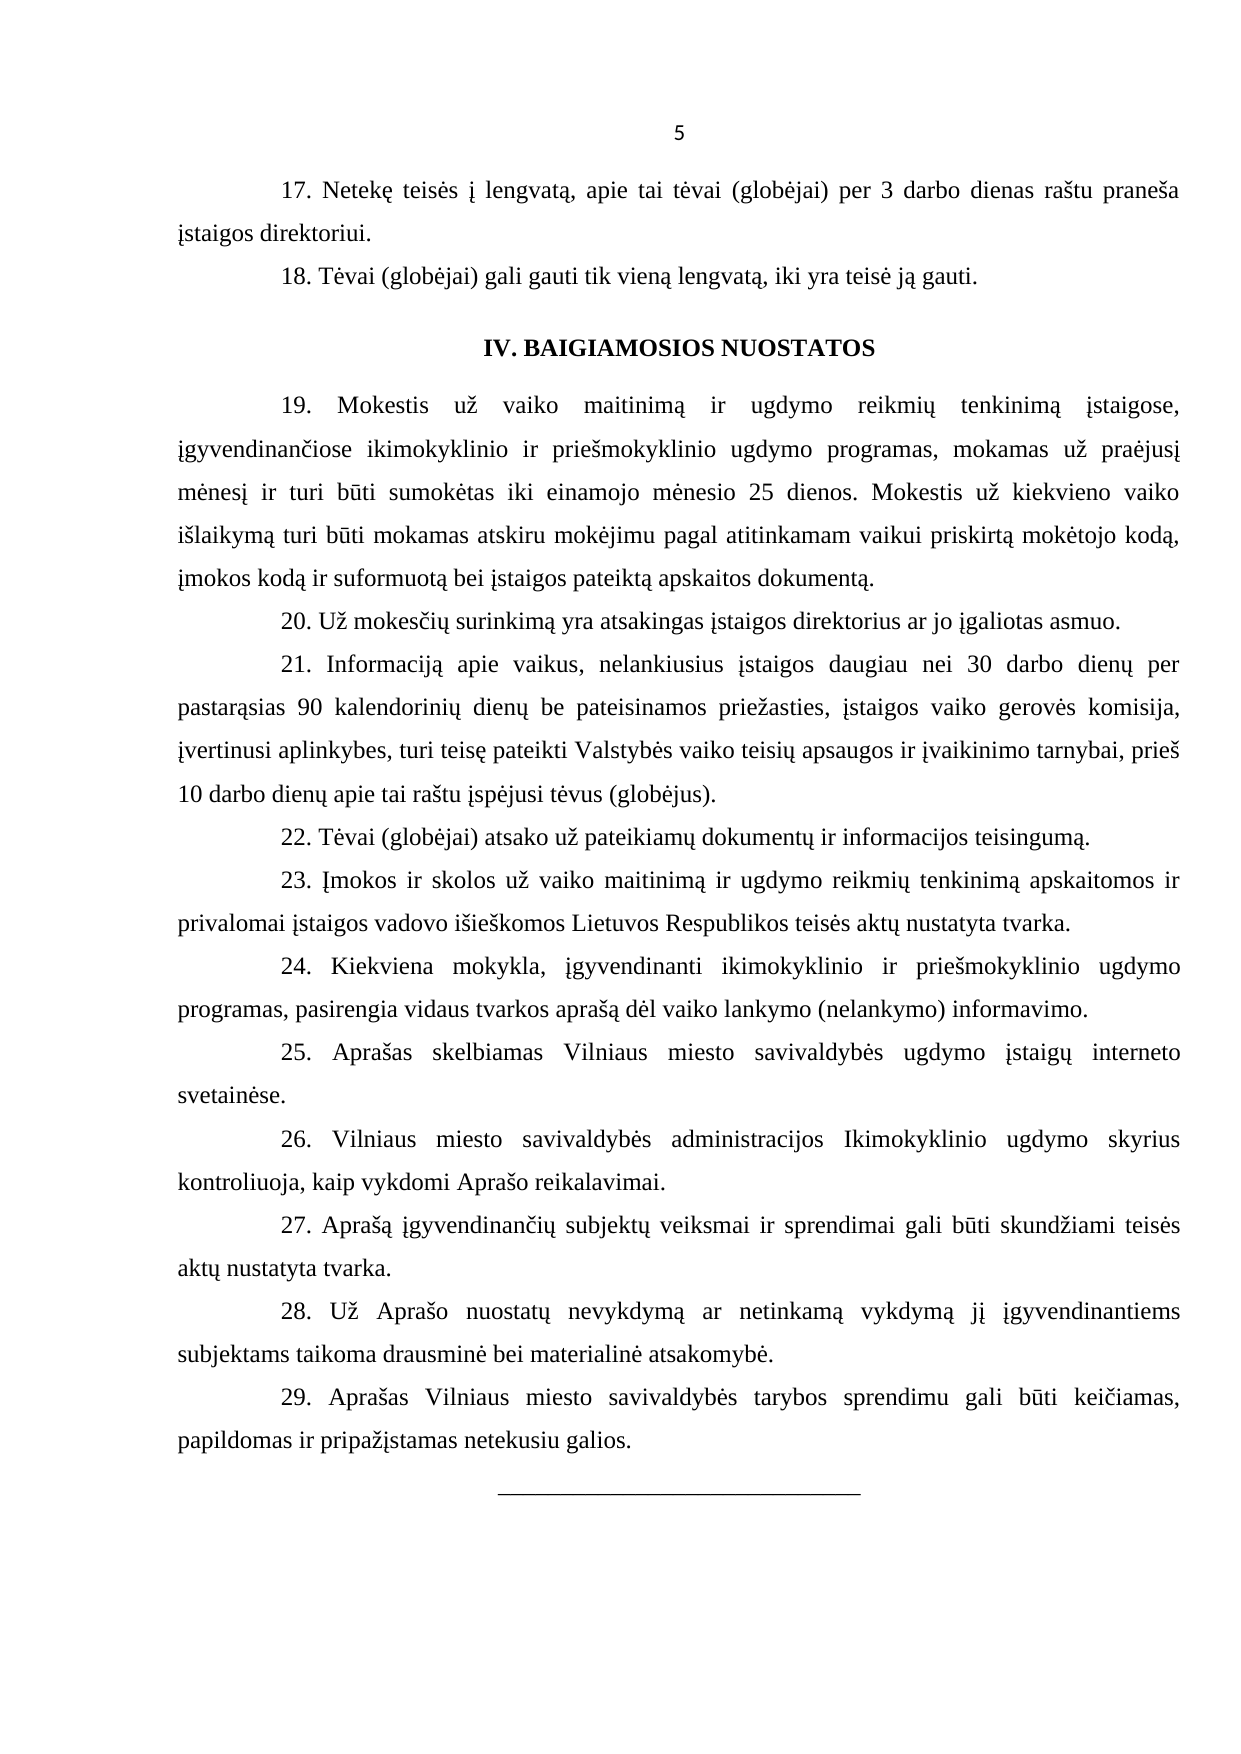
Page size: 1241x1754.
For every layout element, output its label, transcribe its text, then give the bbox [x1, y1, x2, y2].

text 23. Įmokos ir skolos už vaiko maitinimą ir ugdymo reikmių tenkinimą apskaitomos ir privalomai įstaigos vadovo išieškomos Lietuvos Respublikos teisės aktų nustatyta tvarka. [177, 865, 1181, 937]
text 21. Informaciją apie vaikus, nelankiusius įstaigos daugiau nei 30 darbo dienų per pastarąsias 90 kalendorinių dienų be pateisinamos priežasties, įstaigos vaiko gerovės komisija, įvertinusi aplinkybes, turi teisę pateikti Valstybės vaiko teisių apsaugos ir įvaikinimo tarnybai, prieš 10 darbo dienų apie tai raštu įspėjusi tėvus (globėjus). [177, 649, 1181, 807]
text _____________________________ [177, 1469, 1181, 1497]
text 24. Kiekviena mokykla, įgyvendinanti ikimokyklinio ir priešmokyklinio ugdymo programas, pasirengia vidaus tvarkos aprašą dėl vaiko lankymo (nelankymo) informavimo. [177, 951, 1181, 1023]
text 18. Tėvai (globėjai) gali gauti tik vieną lengvatą, iki yra teisė ją gauti. [177, 261, 1181, 290]
text 20. Už mokesčių surinkimą yra atsakingas įstaigos direktorius ar jo įgaliotas asmuo. [177, 606, 1181, 635]
text 26. Vilniaus miesto savivaldybės administracijos Ikimokyklinio ugdymo skyrius kontroliuoja, kaip vykdomi Aprašo reikalavimai. [177, 1124, 1181, 1196]
text 25. Aprašas skelbiamas Vilniaus miesto savivaldybės ugdymo įstaigų interneto svetainėse. [177, 1037, 1181, 1109]
text 29. Aprašas Vilniaus miesto savivaldybės tarybos sprendimu gali būti keičiamas, papildomas ir pripažįstamas netekusiu galios. [177, 1382, 1181, 1454]
text 22. Tėvai (globėjai) atsako už pateikiamų dokumentų ir informacijos teisingumą. [177, 822, 1181, 851]
text 17. Netekę teisės į lengvatą, apie tai tėvai (globėjai) per 3 darbo dienas raštu praneša įstaigos direktoriui. [177, 175, 1181, 247]
text IV. BAIGIAMOSIOS NUOSTATOS [177, 333, 1181, 362]
text 19. Mokestis už vaiko maitinimą ir ugdymo reikmių tenkinimą įstaigose, įgyvendinančiose ikimokyklinio ir priešmokyklinio ugdymo programas, mokamas už praėjusį mėnesį ir turi būti sumokėtas iki einamojo mėnesio 25 dienos. Mokestis už kiekvieno vaiko išlaikymą turi būti mokamas atskiru mokėjimu pagal atitinkamam vaikui priskirtą mokėtojo kodą, įmokos kodą ir suformuotą bei įstaigos pateiktą apskaitos dokumentą. [177, 391, 1181, 592]
text 27. Aprašą įgyvendinančių subjektų veiksmai ir sprendimai gali būti skundžiami teisės aktų nustatyta tvarka. [177, 1210, 1181, 1282]
text 28. Už Aprašo nuostatų nevykdymą ar netinkamą vykdymą jį įgyvendinantiems subjektams taikoma drausminė bei materialinė atsakomybė. [177, 1296, 1181, 1368]
